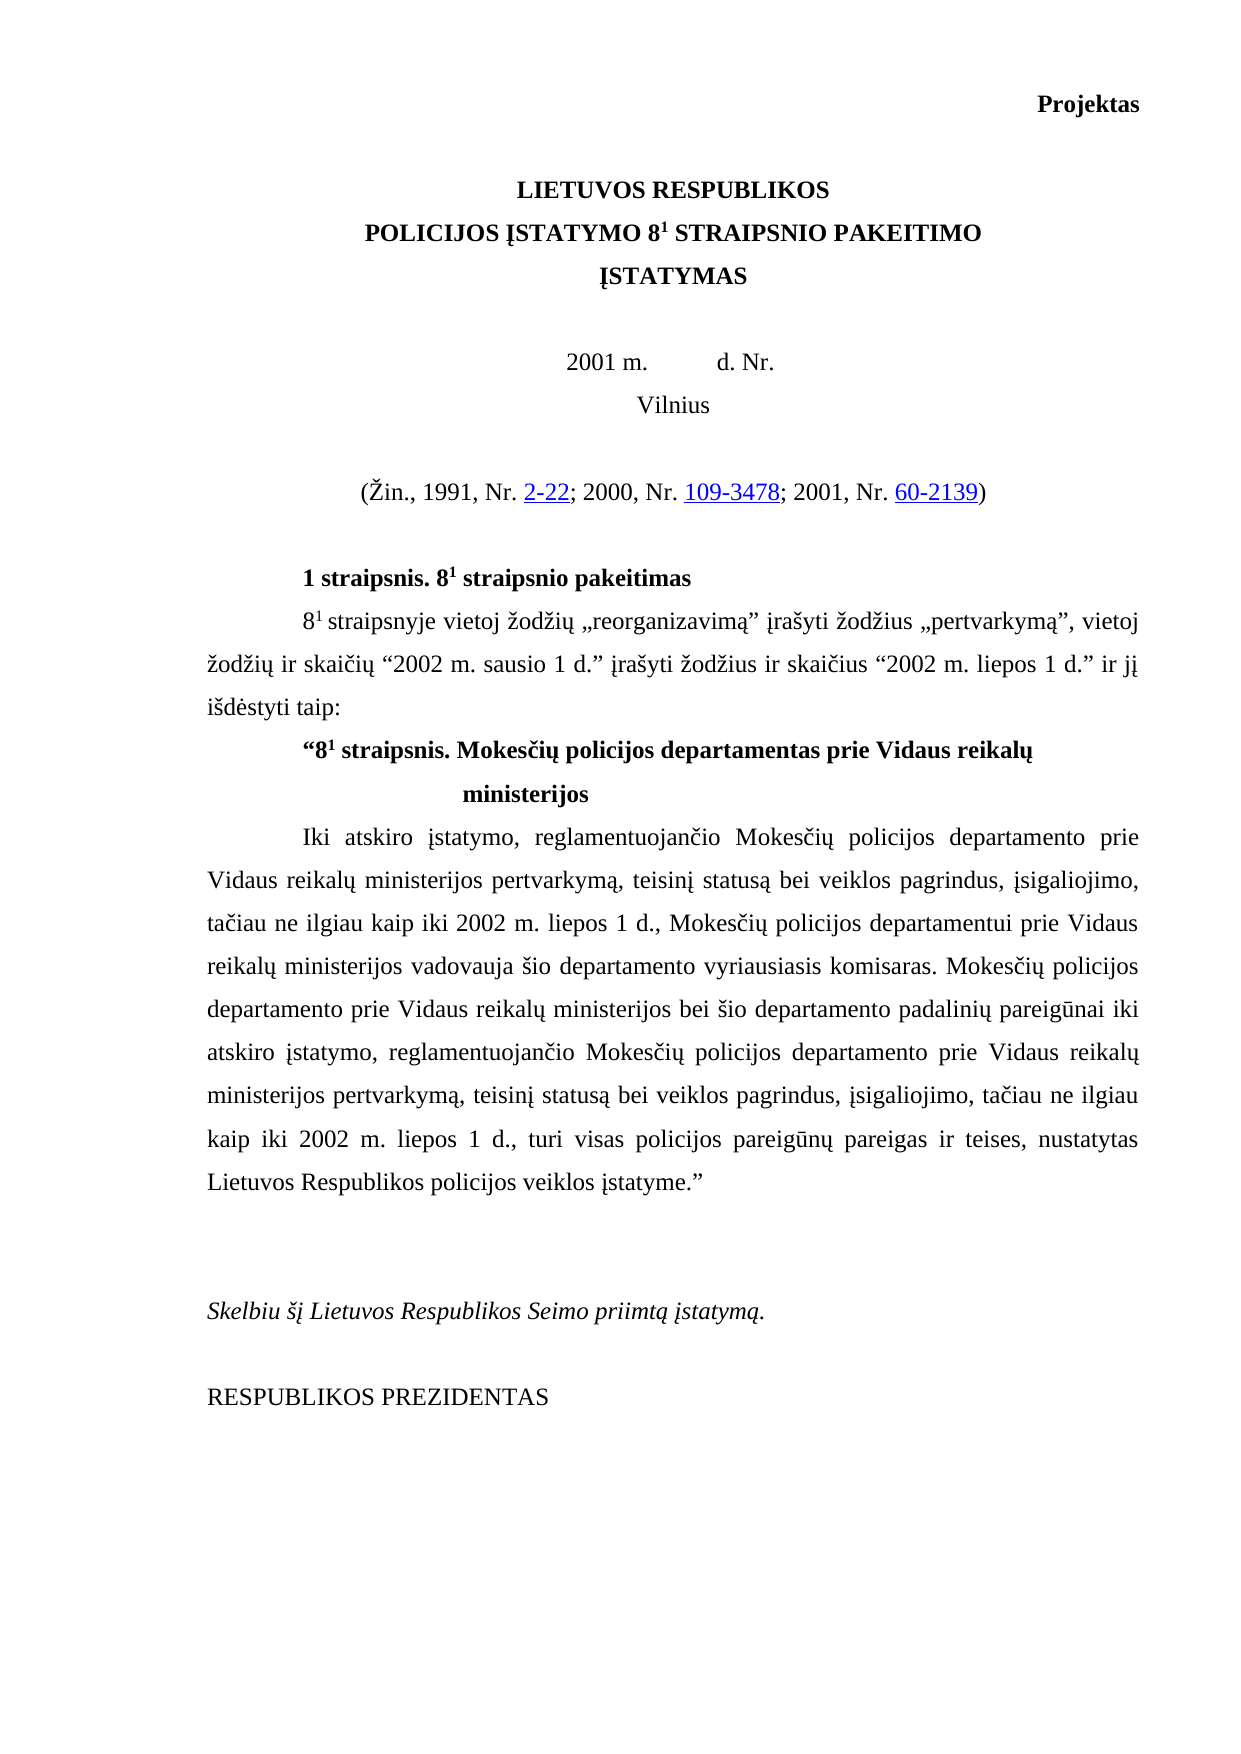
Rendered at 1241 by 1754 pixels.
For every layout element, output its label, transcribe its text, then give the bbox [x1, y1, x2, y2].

text ĮSTATYMAS [207, 261, 1140, 290]
text 81 straipsnyje vietoj žodžių „reorganizavimą” įrašyti žodžius „pertvarkymą”, vietoj žodžių ir skaičių “2002 m. sausio 1 d.” įrašyti žodžius ir skaičius “2002 m. liepos 1 d.” ir jį išdėstyti taip: [207, 606, 1140, 721]
text ministerijos [207, 779, 1140, 807]
text Projektas [207, 89, 1140, 117]
text Vilnius [207, 391, 1140, 419]
text (Žin., 1991, Nr. 2-22; 2000, Nr. 109-3478; 2001, Nr. 60-2139) [207, 477, 1140, 506]
text 2001 m. d. Nr. [207, 347, 1140, 376]
text Skelbiu šį Lietuvos Respublikos Seimo priimtą įstatymą. [207, 1296, 1140, 1325]
text “81 straipsnis. Mokesčių policijos departamentas prie Vidaus reikalų [207, 736, 1140, 764]
text Iki atskiro įstatymo, reglamentuojančio Mokesčių policijos departamento prie Vidaus reikalų ministerijos pertvarkymą, teisinį statusą bei veiklos pagrindus, įsigaliojimo, tačiau ne ilgiau kaip iki 2002 m. liepos 1 d., Mokesčių policijos departamentui prie Vidaus reikalų ministerijos vadovauja šio departamento vyriausiasis komisaras. Mokesčių policijos departamento prie Vidaus reikalų ministerijos bei šio departamento padalinių pareigūnai iki atskiro įstatymo, reglamentuojančio Mokesčių policijos departamento prie Vidaus reikalų ministerijos pertvarkymą, teisinį statusą bei veiklos pagrindus, įsigaliojimo, tačiau ne ilgiau kaip iki 2002 m. liepos 1 d., turi visas policijos pareigūnų pareigas ir teises, nustatytas Lietuvos Respublikos policijos veiklos įstatyme.” [207, 822, 1140, 1196]
text 1 straipsnis. 81 straipsnio pakeitimas [207, 563, 1140, 592]
text LIETUVOS RESPUBLIKOS [207, 175, 1140, 204]
text RESPUBLIKOS PREZIDENTAS [207, 1382, 1140, 1411]
text POLICIJOS ĮSTATYMO 81 STRAIPSNIO PAKEITIMO [207, 218, 1140, 247]
